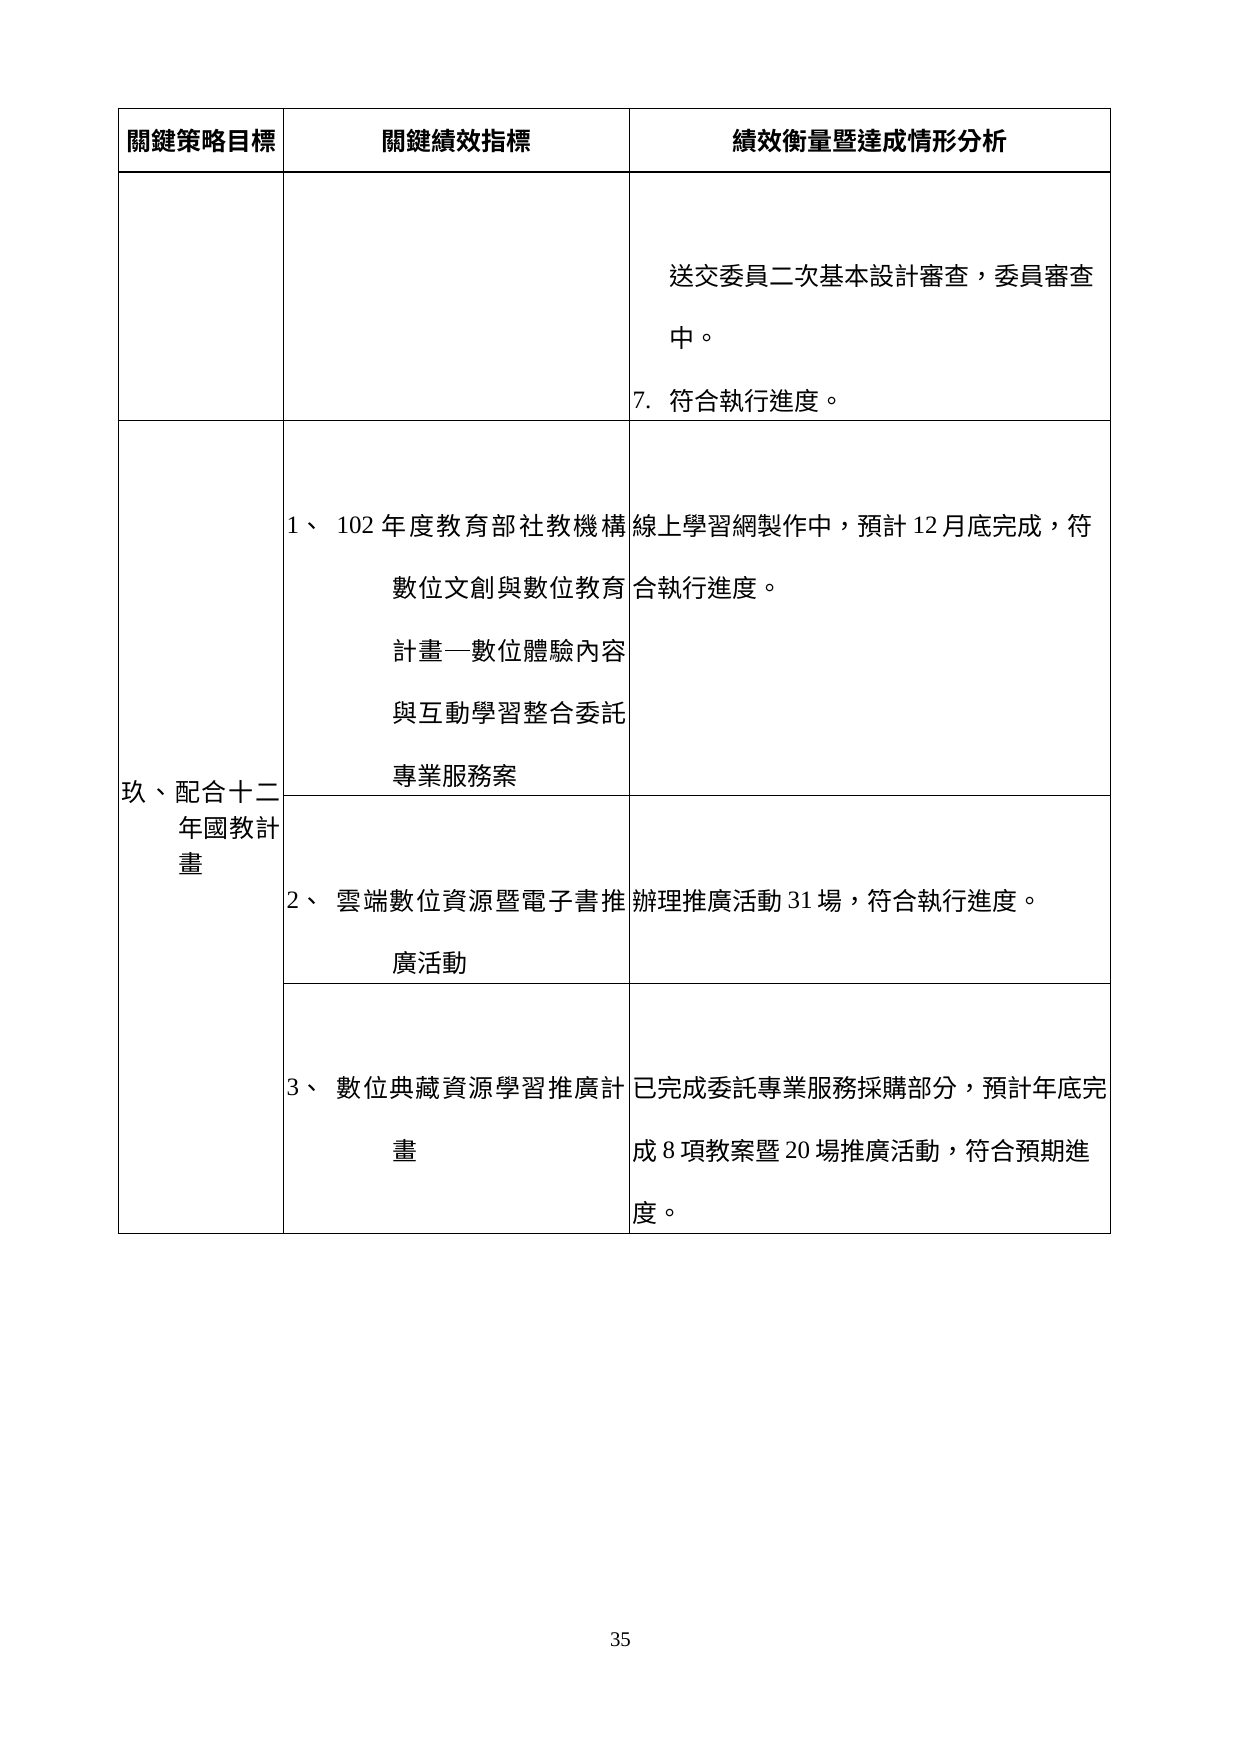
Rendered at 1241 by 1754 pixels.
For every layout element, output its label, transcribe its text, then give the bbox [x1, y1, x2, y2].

table_cell 雲端數位資源暨電子書推廣活動 [284, 796, 629, 983]
table_cell 數位典藏資源學習推廣計畫 [284, 984, 629, 1233]
table_header 關鍵績效指標 [284, 109, 629, 171]
table_cell 2月25日：聘請委員召開初步規劃書審查。 3月11日：廠商送達基本設計規畫書。 3月24日：建築師針對委員建議進行修正，並提供基本設計規畫書，內審後續請委員採書面審查方式審查。 4月17日：基本設計審查，計2位委員未通過，擬進行修正後二次審查。 5月22日：依委員意見與建築師進行修正，館方進行初審 6月4日：館內初審後，將修正計畫書送交委員二次基本設計審查，委員審查中。 符合執行進度。 [630, 173, 1110, 420]
table_cell [284, 173, 629, 420]
table_cell 已完成委託專業服務採購部分，預計年底完成8項教案暨20場推廣活動，符合預期進度。 [630, 984, 1110, 1233]
table_cell [119, 173, 283, 420]
table_header 關鍵策略目標 [119, 109, 283, 171]
table_cell 玖、配合十二年國教計畫 [119, 421, 283, 1233]
table_cell 102年度教育部社教機構數位文創與數位教育計畫─數位體驗內容與互動學習整合委託專業服務案 [284, 421, 629, 795]
table_cell 線上學習網製作中，預計12月底完成，符合執行進度。 [630, 421, 1110, 795]
table_cell 辦理推廣活動31場，符合執行進度。 [630, 796, 1110, 983]
table_header 績效衡量暨達成情形分析 [630, 109, 1110, 171]
